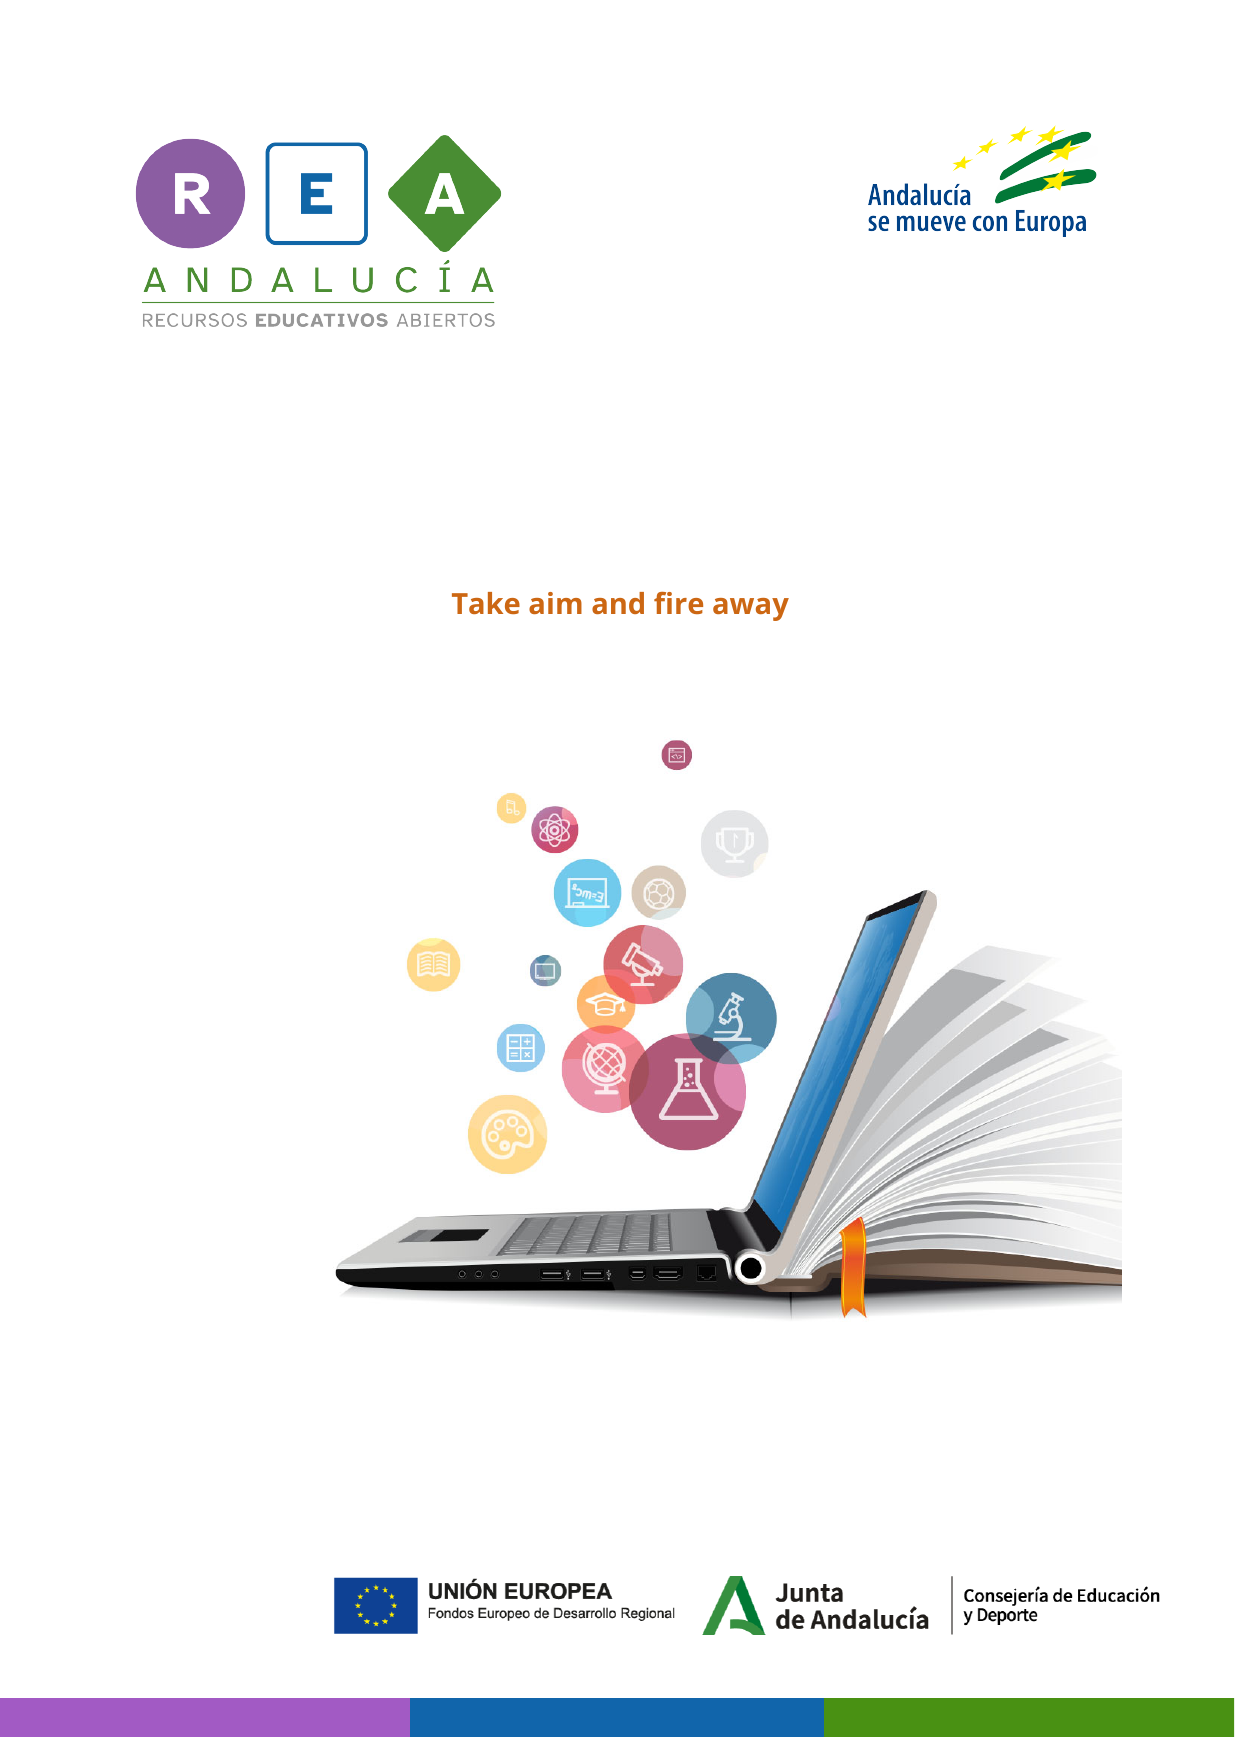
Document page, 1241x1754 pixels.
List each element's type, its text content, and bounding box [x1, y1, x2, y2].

picture [290, 707, 1122, 1349]
picture [0, 1490, 1235, 1737]
picture [868, 125, 1099, 237]
title Take aim and fire away [118, 583, 1122, 623]
picture [118, 118, 520, 355]
